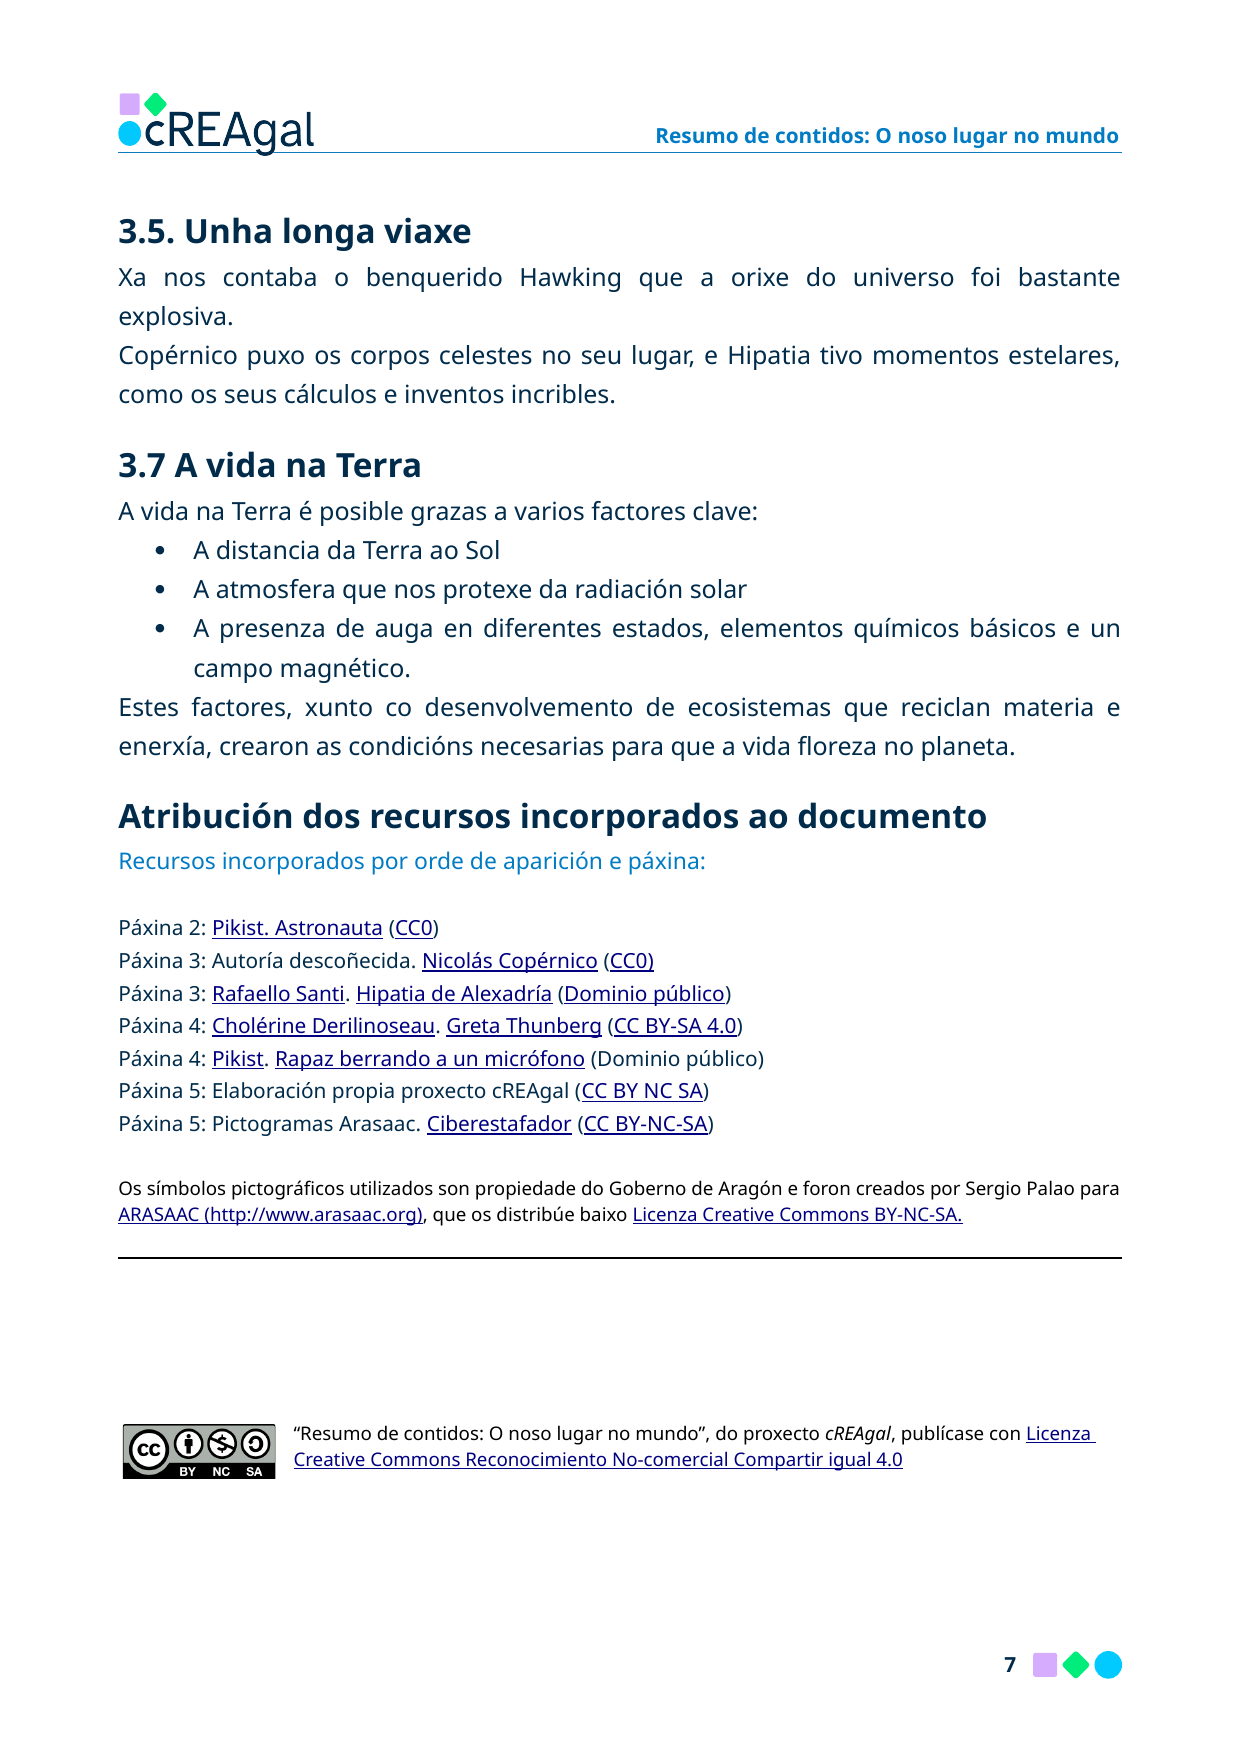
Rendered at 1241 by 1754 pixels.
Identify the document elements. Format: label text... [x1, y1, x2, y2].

text Páxina 5: Pictogramas Arasaac. Ciberestafador (CC BY-NC-SA) [118, 1109, 1122, 1137]
list A presenza de auga en diferentes estados, elementos químicos básicos e un campo magnético. [156, 611, 1122, 684]
subtitle Atribución dos recursos incorporados ao documento [118, 793, 1122, 838]
picture [122, 1424, 276, 1479]
subtitle 3.7 A vida na Terra [118, 441, 1122, 487]
text A vida na Terra é posible grazas a varios factores clave: [118, 493, 1122, 528]
text Estes factores, xunto co desenvolvemento de ecosistemas que reciclan materia e enerxía, crearon as condicións necesarias para que a vida floreza no planeta. [118, 689, 1122, 763]
text Copérnico puxo os corpos celestes no seu lugar, e Hipatia tivo momentos estelares, como os seus cálculos e inventos incribles. [118, 338, 1122, 411]
text Páxina 2: Pikist. Astronauta (CC0) [118, 913, 1122, 942]
text Páxina 3: Autoría descoñecida. Nicolás Copérnico (CC0) [118, 946, 1122, 974]
text Páxina 3: Rafaello Santi. Hipatia de Alexadría (Dominio público) [118, 979, 1122, 1007]
text Recursos incorporados por orde de aparición e páxina: [118, 845, 1122, 876]
text Xa nos contaba o benquerido Hawking que a orixe do universo foi bastante explosiva. [118, 260, 1122, 333]
picture [118, 93, 314, 156]
text Páxina 4: Cholérine Derilinoseau. Greta Thunberg (CC BY-SA 4.0) [118, 1011, 1122, 1040]
text Os símbolos pictográficos utilizados son propiedade do Goberno de Aragón e foron creados por Sergio Palao para ARASAAC (http://www.arasaac.org), que os distribúe baixo Licenza Creative Commons BY-NC-SA. [118, 1176, 1122, 1227]
list A distancia da Terra ao Sol [156, 533, 1122, 567]
list A atmosfera que nos protexe da radiación solar [156, 572, 1122, 606]
subtitle 3.5. Unha longa viaxe [118, 207, 1122, 253]
text “Resumo de contidos: O noso lugar no mundo”, do proxecto cREAgal, publícase con Licenza Creative Commons Reconocimiento No-comercial Compartir igual 4.0 [118, 1420, 1122, 1471]
text Páxina 5: Elaboración propia proxecto cREAgal (CC BY NC SA) [118, 1076, 1122, 1105]
text Páxina 4: Pikist. Rapaz berrando a un micrófono (Dominio público) [118, 1044, 1122, 1072]
